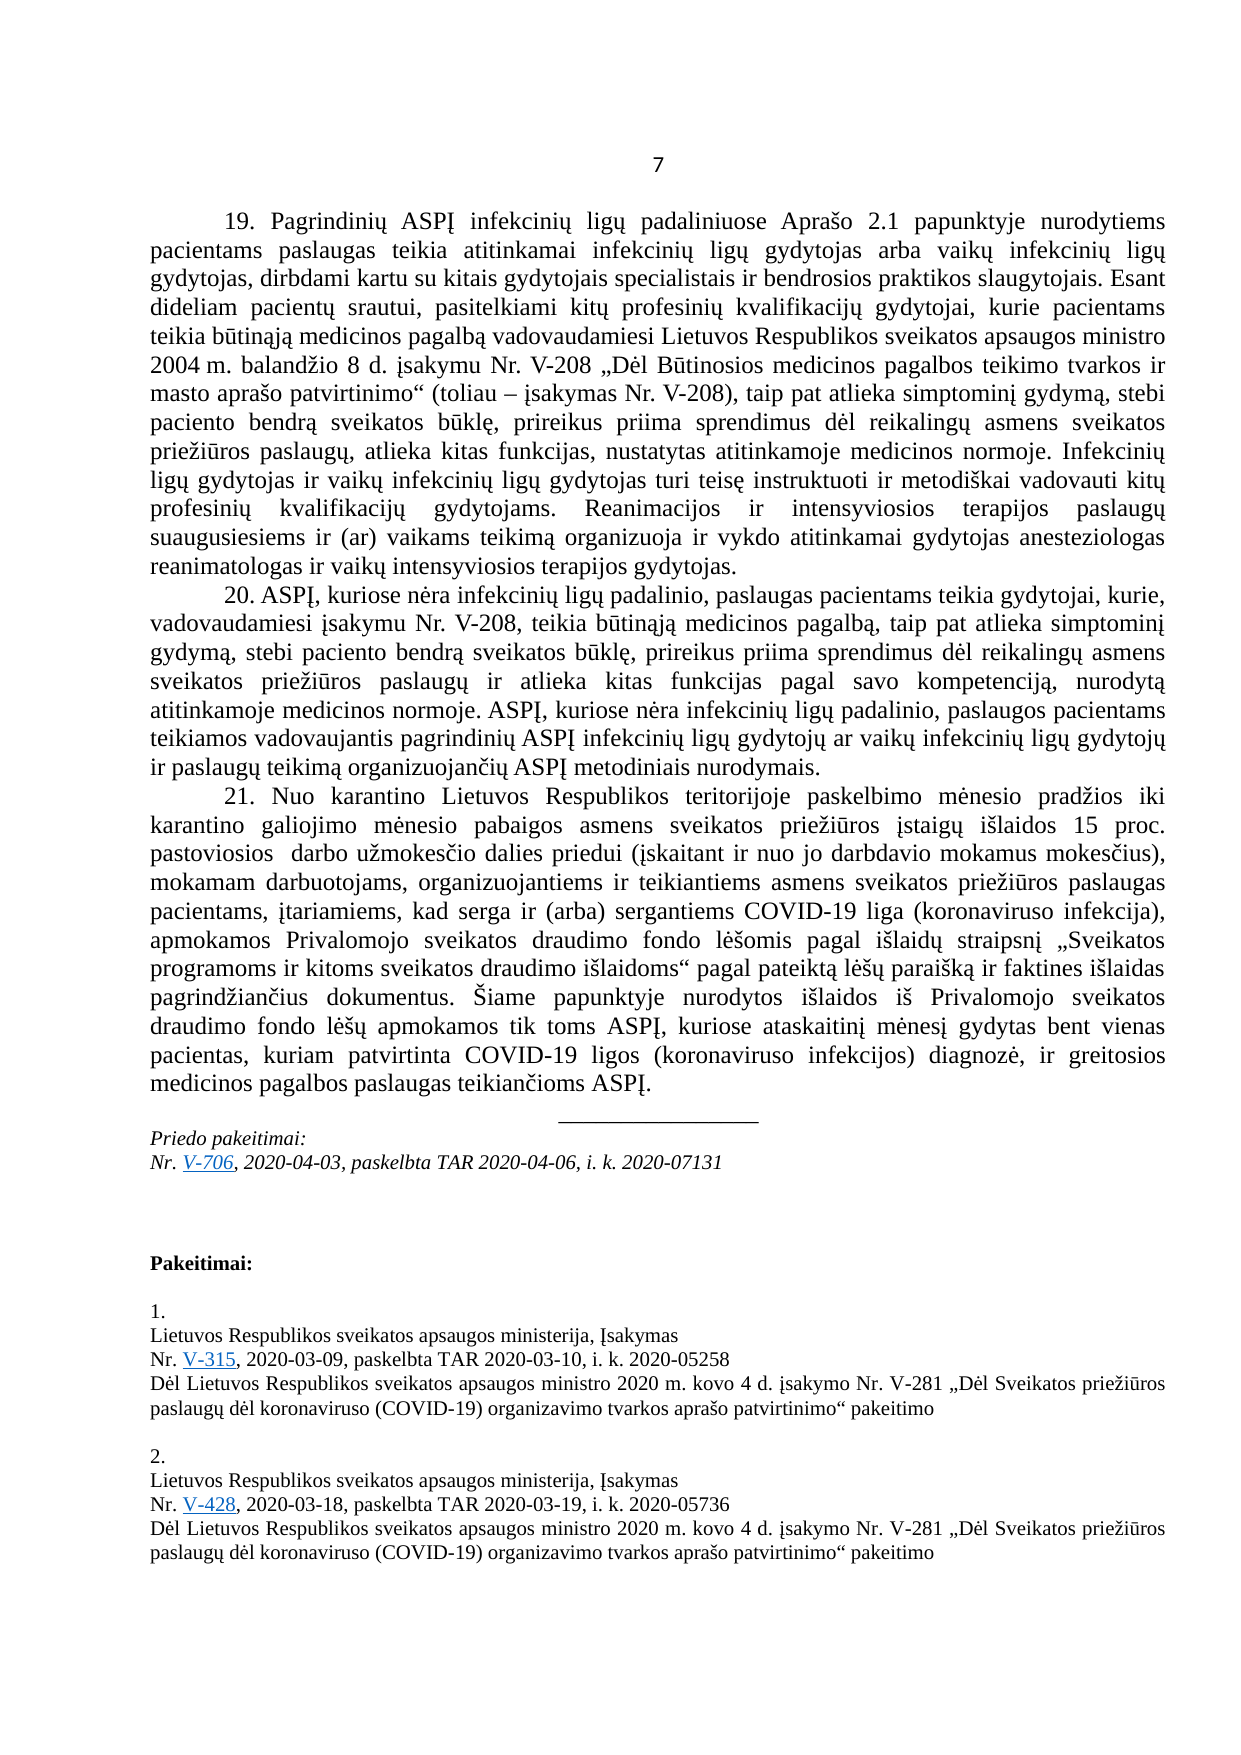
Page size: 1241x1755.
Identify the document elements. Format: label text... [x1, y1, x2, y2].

text ________________ [150, 1097, 1166, 1126]
text Priedo pakeitimai: [150, 1126, 1166, 1150]
text Dėl Lietuvos Respublikos sveikatos apsaugos ministro 2020 m. kovo 4 d. įsakymo Nr. V-281 „Dėl Sveikatos priežiūros paslaugų dėl koronaviruso (COVID-19) organizavimo tvarkos aprašo patvirtinimo“ pakeitimo [150, 1516, 1166, 1564]
text 2. [150, 1443, 1166, 1468]
text Dėl Lietuvos Respublikos sveikatos apsaugos ministro 2020 m. kovo 4 d. įsakymo Nr. V-281 „Dėl Sveikatos priežiūros paslaugų dėl koronaviruso (COVID-19) organizavimo tvarkos aprašo patvirtinimo“ pakeitimo [150, 1371, 1166, 1419]
text 1. [150, 1299, 1166, 1323]
text Lietuvos Respublikos sveikatos apsaugos ministerija, Įsakymas [150, 1468, 1166, 1492]
text Lietuvos Respublikos sveikatos apsaugos ministerija, Įsakymas [150, 1323, 1166, 1347]
text 20. ASPĮ, kuriose nėra infekcinių ligų padalinio, paslaugas pacientams teikia gydytojai, kurie, vadovaudamiesi įsakymu Nr. V-208, teikia būtinąją medicinos pagalbą, taip pat atlieka simptominį gydymą, stebi paciento bendrą sveikatos būklę, prireikus priima sprendimus dėl reikalingų asmens sveikatos priežiūros paslaugų ir atlieka kitas funkcijas pagal savo kompetenciją, nurodytą atitinkamoje medicinos normoje. ASPĮ, kuriose nėra infekcinių ligų padalinio, paslaugos pacientams teikiamos vadovaujantis pagrindinių ASPĮ infekcinių ligų gydytojų ar vaikų infekcinių ligų gydytojų ir paslaugų teikimą organizuojančių ASPĮ metodiniais nurodymais. [150, 580, 1166, 781]
text Nr. V-315, 2020-03-09, paskelbta TAR 2020-03-10, i. k. 2020-05258 [150, 1347, 1166, 1371]
text Nr. V-706, 2020-04-03, paskelbta TAR 2020-04-06, i. k. 2020-07131 [150, 1150, 1166, 1174]
text Pakeitimai: [150, 1251, 1166, 1275]
text Nr. V-428, 2020-03-18, paskelbta TAR 2020-03-19, i. k. 2020-05736 [150, 1492, 1166, 1516]
text 21. Nuo karantino Lietuvos Respublikos teritorijoje paskelbimo mėnesio pradžios iki karantino galiojimo mėnesio pabaigos asmens sveikatos priežiūros įstaigų išlaidos 15 proc. pastoviosios darbo užmokesčio dalies priedui (įskaitant ir nuo jo darbdavio mokamus mokesčius), mokamam darbuotojams, organizuojantiems ir teikiantiems asmens sveikatos priežiūros paslaugas pacientams, įtariamiems, kad serga ir (arba) sergantiems COVID-19 liga (koronaviruso infekcija), apmokamos Privalomojo sveikatos draudimo fondo lėšomis pagal išlaidų straipsnį „Sveikatos programoms ir kitoms sveikatos draudimo išlaidoms“ pagal pateiktą lėšų paraišką ir faktines išlaidas pagrindžiančius dokumentus. Šiame papunktyje nurodytos išlaidos iš Privalomojo sveikatos draudimo fondo lėšų apmokamos tik toms ASPĮ, kuriose ataskaitinį mėnesį gydytas bent vienas pacientas, kuriam patvirtinta COVID-19 ligos (koronaviruso infekcijos) diagnozė, ir greitosios medicinos pagalbos paslaugas teikiančioms ASPĮ. [150, 781, 1166, 1097]
text 19. Pagrindinių ASPĮ infekcinių ligų padaliniuose Aprašo 2.1 papunktyje nurodytiems pacientams paslaugas teikia atitinkamai infekcinių ligų gydytojas arba vaikų infekcinių ligų gydytojas, dirbdami kartu su kitais gydytojais specialistais ir bendrosios praktikos slaugytojais. Esant dideliam pacientų srautui, pasitelkiami kitų profesinių kvalifikacijų gydytojai, kurie pacientams teikia būtinąją medicinos pagalbą vadovaudamiesi Lietuvos Respublikos sveikatos apsaugos ministro 2004 m. balandžio 8 d. įsakymu Nr. V-208 „Dėl Būtinosios medicinos pagalbos teikimo tvarkos ir masto aprašo patvirtinimo“ (toliau – įsakymas Nr. V-208), taip pat atlieka simptominį gydymą, stebi paciento bendrą sveikatos būklę, prireikus priima sprendimus dėl reikalingų asmens sveikatos priežiūros paslaugų, atlieka kitas funkcijas, nustatytas atitinkamoje medicinos normoje. Infekcinių ligų gydytojas ir vaikų infekcinių ligų gydytojas turi teisę instruktuoti ir metodiškai vadovauti kitų profesinių kvalifikacijų gydytojams. Reanimacijos ir intensyviosios terapijos paslaugų suaugusiesiems ir (ar) vaikams teikimą organizuoja ir vykdo atitinkamai gydytojas anesteziologas reanimatologas ir vaikų intensyviosios terapijos gydytojas. [150, 206, 1166, 580]
